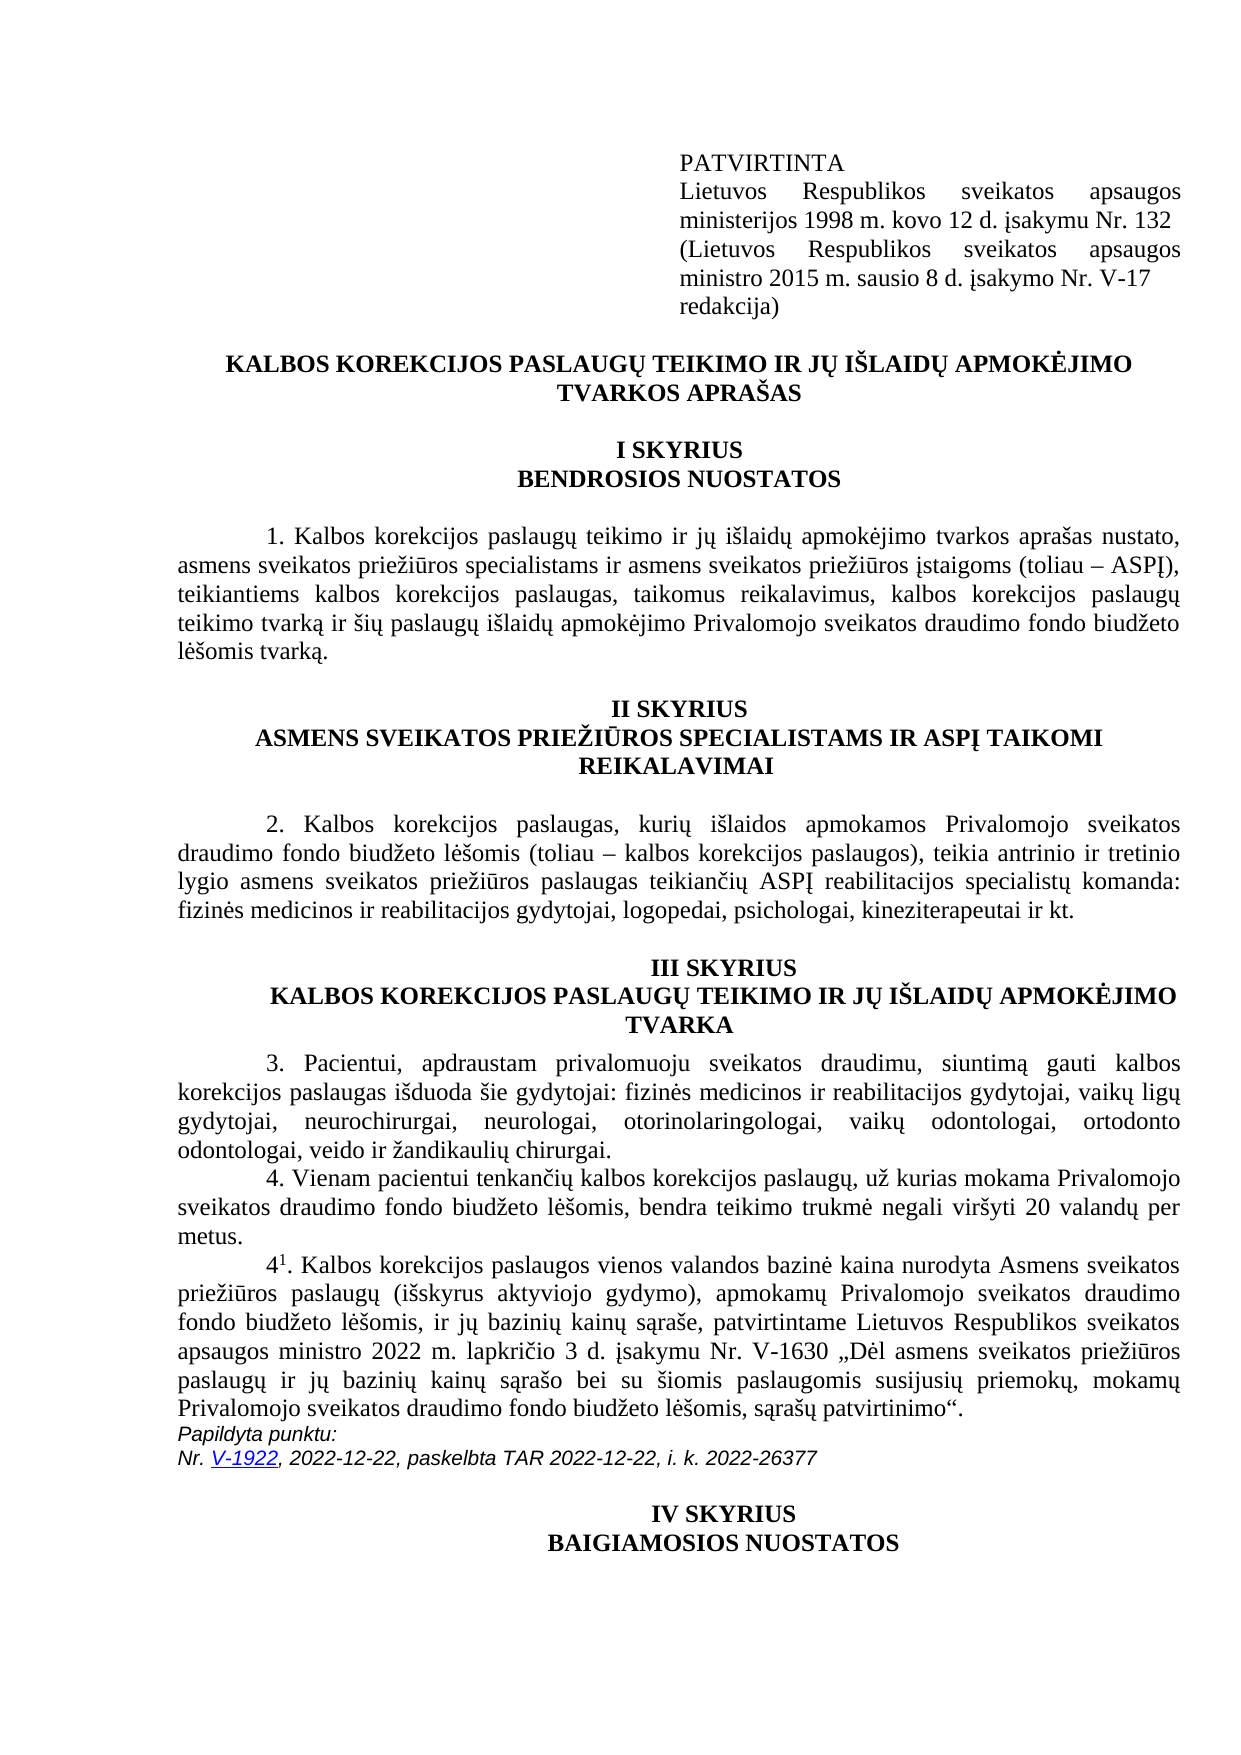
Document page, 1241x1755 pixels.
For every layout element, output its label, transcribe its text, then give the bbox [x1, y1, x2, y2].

text 3. Pacientui, apdraustam privalomuoju sveikatos draudimu, siuntimą gauti kalbos korekcijos paslaugas išduoda šie gydytojai: fizinės medicinos ir reabilitacijos gydytojai, vaikų ligų gydytojai, neurochirurgai, neurologai, otorinolaringologai, vaikų odontologai, ortodonto odontologai, veido ir žandikaulių chirurgai. [177, 1048, 1181, 1163]
text Nr. V-1922, 2022-12-22, paskelbta TAR 2022-12-22, i. k. 2022-26377 [177, 1446, 1181, 1470]
text 1. Kalbos korekcijos paslaugų teikimo ir jų išlaidų apmokėjimo tvarkos aprašas nustato, asmens sveikatos priežiūros specialistams ir asmens sveikatos priežiūros įstaigoms (toliau – ASPĮ), teikiantiems kalbos korekcijos paslaugas, taikomus reikalavimus, kalbos korekcijos paslaugų teikimo tvarką ir šių paslaugų išlaidų apmokėjimo Privalomojo sveikatos draudimo fondo biudžeto lėšomis tvarką. [177, 521, 1181, 665]
text III SKYRIUS [177, 953, 1181, 981]
text Papildyta punktu: [177, 1422, 1181, 1446]
text ASMENS SVEIKATOS PRIEŽIŪROS SPECIALISTAMS IR ASPĮ TAIKOMI REIKALAVIMAI [177, 723, 1181, 780]
text 41. Kalbos korekcijos paslaugos vienos valandos bazinė kaina nurodyta Asmens sveikatos priežiūros paslaugų (išskyrus aktyviojo gydymo), apmokamų Privalomojo sveikatos draudimo fondo biudžeto lėšomis, ir jų bazinių kainų sąraše, patvirtintame Lietuvos Respublikos sveikatos apsaugos ministro 2022 m. lapkričio 3 d. įsakymu Nr. V-1630 „Dėl asmens sveikatos priežiūros paslaugų ir jų bazinių kainų sąrašo bei su šiomis paslaugomis susijusių priemokų, mokamų Privalomojo sveikatos draudimo fondo biudžeto lėšomis, sąrašų patvirtinimo“. [177, 1250, 1181, 1422]
text KALBOS KOREKCIJOS PASLAUGŲ TEIKIMO IR JŲ IŠLAIDŲ APMOKĖJIMO TVARKOS APRAŠAS [177, 349, 1181, 406]
text redakcija) [679, 291, 1181, 320]
text PATVIRTINTA [679, 148, 1181, 176]
text 4. Vienam pacientui tenkančių kalbos korekcijos paslaugų, už kurias mokama Privalomojo sveikatos draudimo fondo biudžeto lėšomis, bendra teikimo trukmė negali viršyti 20 valandų per metus. [177, 1163, 1181, 1250]
text (Lietuvos Respublikos sveikatos apsaugos ministro 2015 m. sausio 8 d. įsakymo Nr. V-17 [679, 234, 1181, 291]
text I SKYRIUS [177, 435, 1181, 464]
text BENDROSIOS NUOSTATOS [177, 464, 1181, 493]
text 2. Kalbos korekcijos paslaugas, kurių išlaidos apmokamos Privalomojo sveikatos draudimo fondo biudžeto lėšomis (toliau – kalbos korekcijos paslaugos), teikia antrinio ir tretinio lygio asmens sveikatos priežiūros paslaugas teikiančių ASPĮ reabilitacijos specialistų komanda: fizinės medicinos ir reabilitacijos gydytojai, logopedai, psichologai, kineziterapeutai ir kt. [177, 809, 1181, 924]
text KALBOS KOREKCIJOS PASLAUGŲ TEIKIMO IR JŲ IŠLAIDŲ APMOKĖJIMO TVARKA [177, 981, 1181, 1039]
text IV SKYRIUS [177, 1499, 1181, 1528]
text Lietuvos Respublikos sveikatos apsaugos ministerijos 1998 m. kovo 12 d. įsakymu Nr. 132 [679, 176, 1181, 234]
text BAIGIAMOSIOS NUOSTATOS [177, 1528, 1181, 1556]
text II SKYRIUS [177, 694, 1181, 723]
